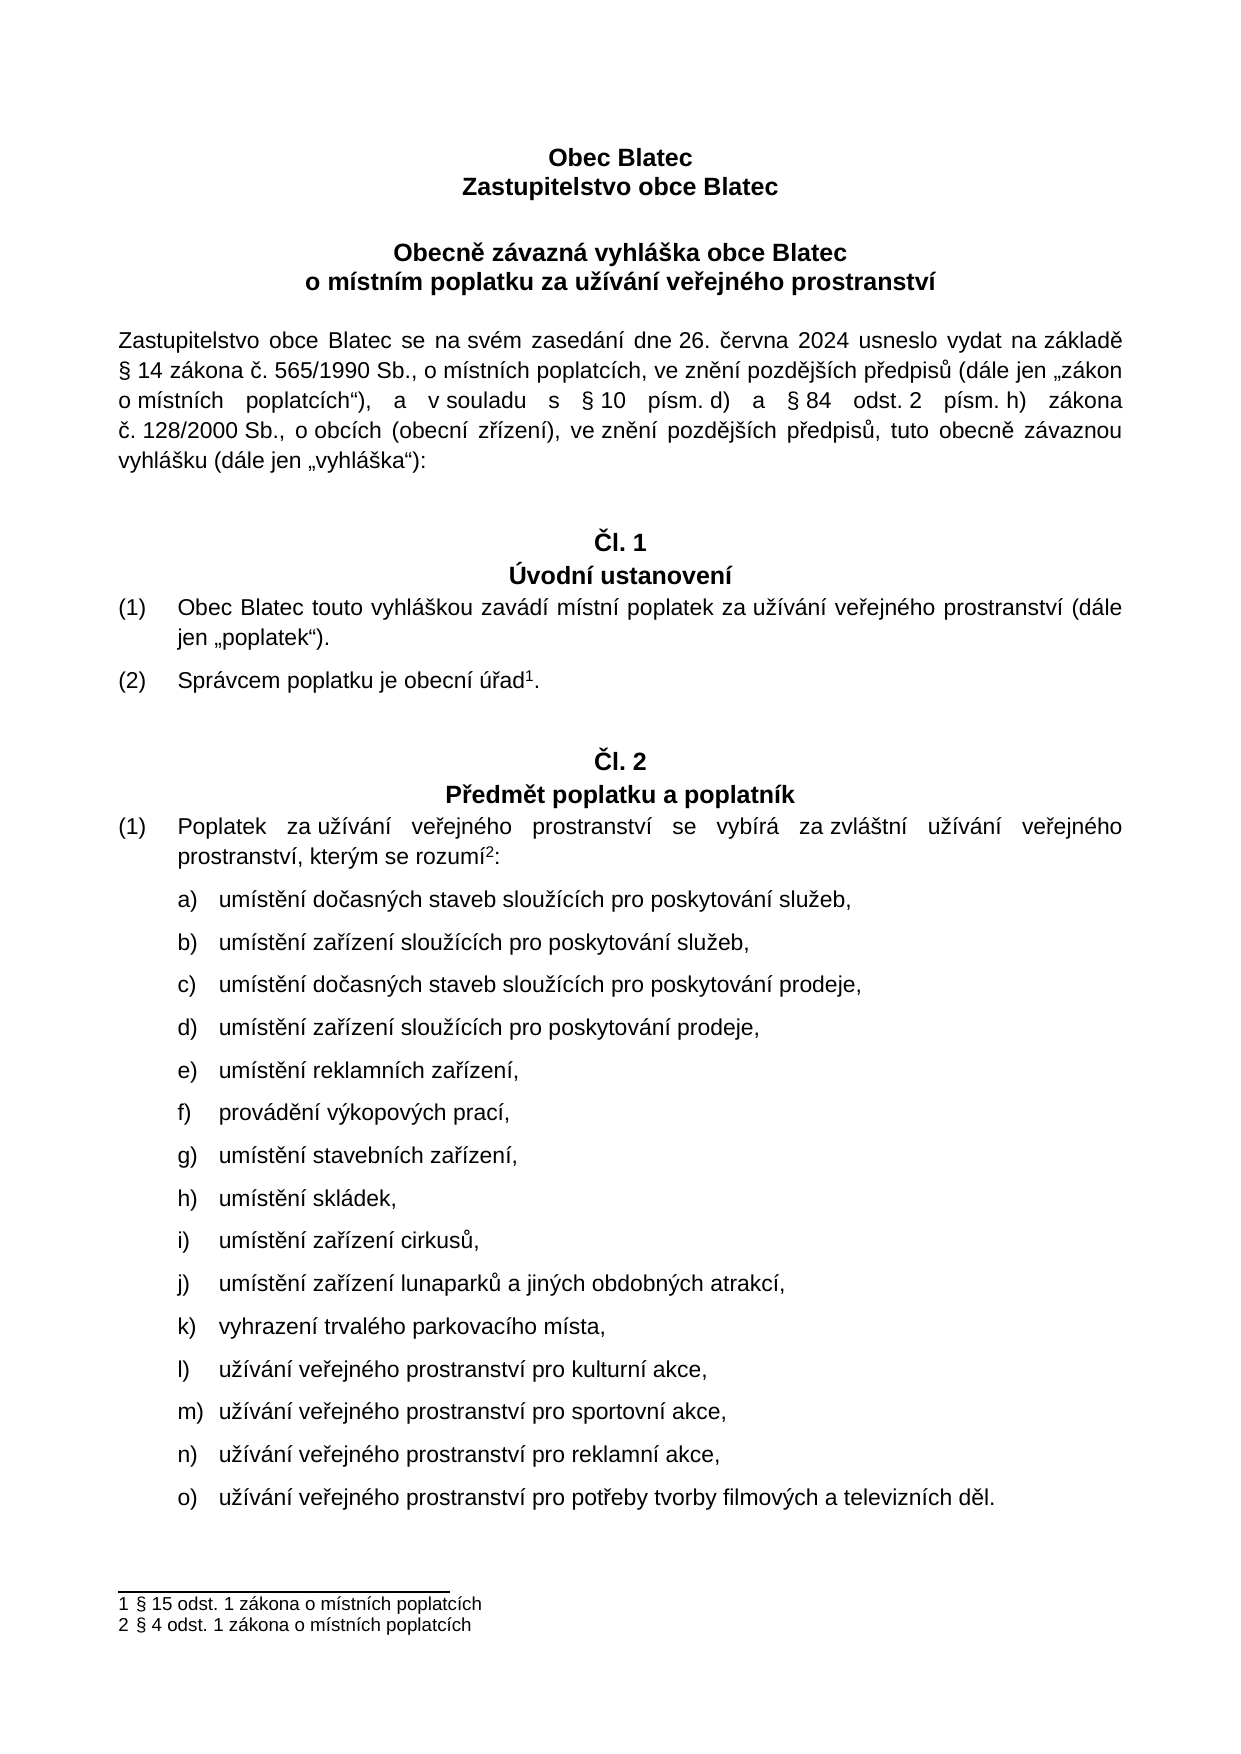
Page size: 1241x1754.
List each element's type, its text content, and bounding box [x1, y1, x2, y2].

list užívání veřejného prostranství pro sportovní akce, [177, 1398, 1122, 1425]
list provádění výkopových prací, [177, 1099, 1122, 1126]
list užívání veřejného prostranství pro kulturní akce, [177, 1356, 1122, 1382]
subtitle Čl. 2 Předmět poplatku a poplatník [118, 747, 1122, 809]
list § 15 odst. 1 zákona o místních poplatcích [118, 1592, 1122, 1614]
list Správcem poplatku je obecní úřad. [118, 667, 1122, 693]
list umístění skládek, [177, 1185, 1122, 1211]
list umístění reklamních zařízení, [177, 1057, 1122, 1083]
list § 4 odst. 1 zákona o místních poplatcích [118, 1614, 1122, 1635]
list umístění zařízení sloužících pro poskytování prodeje, [177, 1014, 1122, 1040]
list Poplatek za užívání veřejného prostranství se vybírá za zvláštní užívání veřejného prostranství, kterým se rozumí: [118, 813, 1122, 869]
text Obec Blatec Zastupitelstvo obce Blatec [118, 143, 1122, 201]
list umístění zařízení sloužících pro poskytování služeb, [177, 928, 1122, 955]
list umístění stavebních zařízení, [177, 1142, 1122, 1168]
list umístění dočasných staveb sloužících pro poskytování prodeje, [177, 971, 1122, 998]
list umístění zařízení lunaparků a jiných obdobných atrakcí, [177, 1270, 1122, 1297]
list vyhrazení trvalého parkovacího místa, [177, 1313, 1122, 1339]
list Obec Blatec touto vyhláškou zavádí místní poplatek za užívání veřejného prostranství (dále jen „poplatek“). [118, 594, 1122, 650]
subtitle Čl. 1 Úvodní ustanovení [118, 528, 1122, 589]
list užívání veřejného prostranství pro reklamní akce, [177, 1441, 1122, 1467]
subtitle Obecně závazná vyhláška obce Blatec o místním poplatku za užívání veřejného prostranství [118, 238, 1122, 295]
list užívání veřejného prostranství pro potřeby tvorby filmových a televizních děl. [177, 1484, 1122, 1510]
list umístění zařízení cirkusů, [177, 1227, 1122, 1254]
text Zastupitelstvo obce Blatec se na svém zasedání dne 26. června 2024 usneslo vydat na základě § 14 zákona č. 565/1990 Sb., o místních poplatcích, ve znění pozdějších předpisů (dále jen „zákon o místních poplatcích“), a v souladu s § 10 písm. d) a § 84 odst. 2 písm. h) zákona č. 128/2000 Sb., o obcích (obecní zřízení), ve znění pozdějších předpisů, tuto obecně závaznou vyhlášku (dále jen „vyhláška“): [118, 327, 1122, 474]
list umístění dočasných staveb sloužících pro poskytování služeb, [177, 886, 1122, 912]
